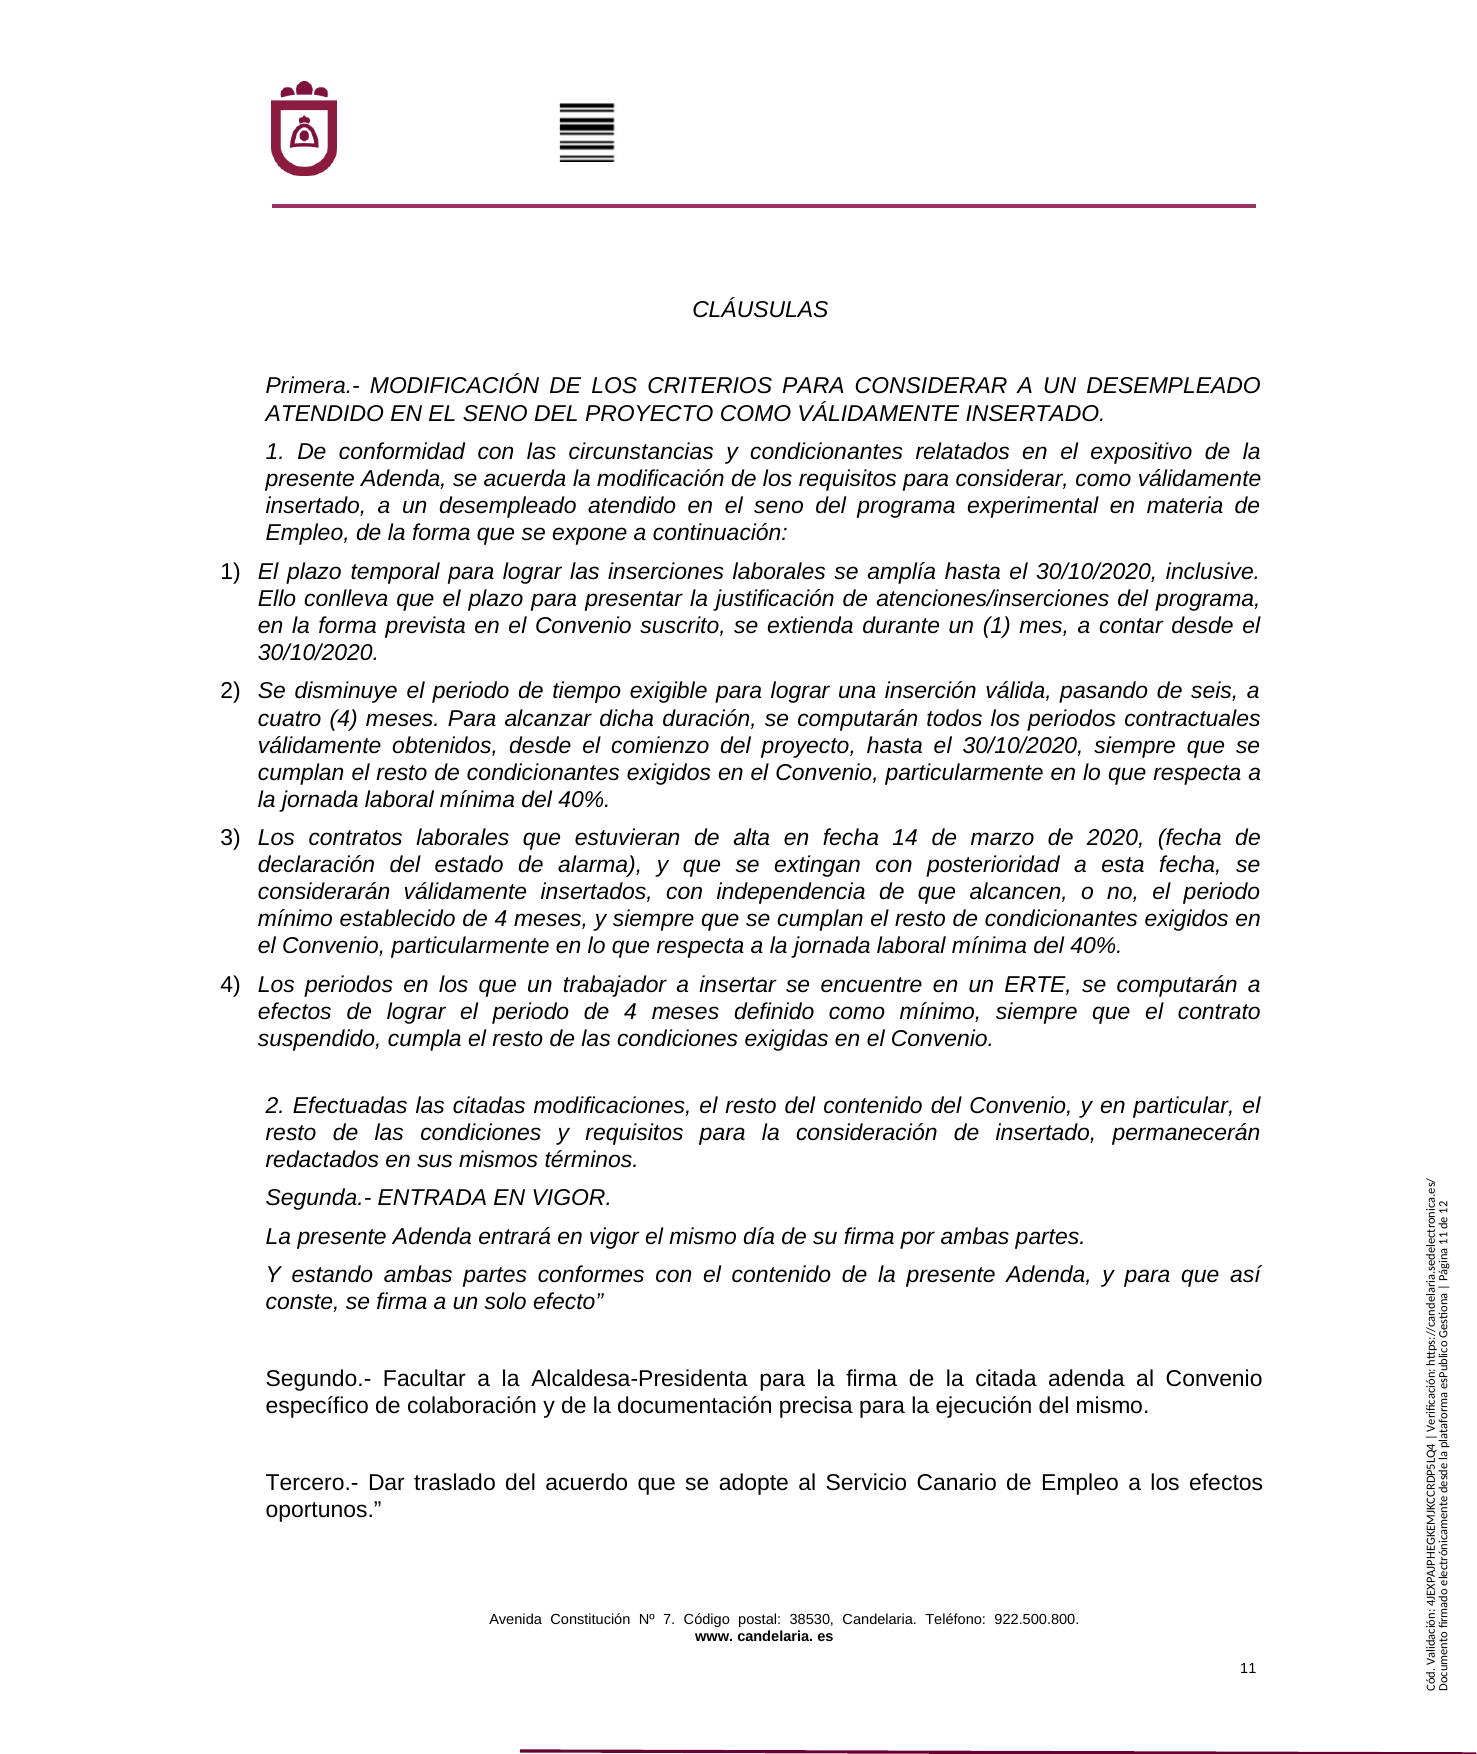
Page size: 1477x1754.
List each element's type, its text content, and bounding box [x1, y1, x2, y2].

list Los periodos en los que un trabajador a insertar se encuentre en un ERTE, se computarán a efectos de lograr el periodo de 4 meses definido como mínimo, siempre que el contrato suspendido, cumpla el resto de las condiciones exigidas en el Convenio. [220, 971, 1263, 1051]
list El plazo temporal para lograr las inserciones laborales se amplía hasta el 30/10/2020, inclusive. Ello conlleva que el plazo para presentar la justificación de atenciones/inserciones del programa, en la forma prevista en el Convenio suscrito, se extienda durante un (1) mes, a contar desde el 30/10/2020. [220, 558, 1263, 665]
text La presente Adenda entrará en vigor el mismo día de su firma por ambas partes. [265, 1223, 1263, 1249]
list Se disminuye el periodo de tiempo exigible para lograr una inserción válida, pasando de seis, a cuatro (4) meses. Para alcanzar dicha duración, se computarán todos los periodos contractuales válidamente obtenidos, desde el comienzo del proyecto, hasta el 30/10/2020, siempre que se cumplan el resto de condicionantes exigidos en el Convenio, particularmente en lo que respecta a la jornada laboral mínima del 40%. [220, 677, 1263, 812]
text Y estando ambas partes conformes con el contenido de la presente Adenda, y para que así conste, se firma a un solo efecto” [265, 1261, 1263, 1314]
text Primera.- MODIFICACIÓN DE LOS CRITERIOS PARA CONSIDERAR A UN DESEMPLEADO ATENDIDO EN EL SENO DEL PROYECTO COMO VÁLIDAMENTE INSERTADO. [265, 372, 1263, 426]
list Los contratos laborales que estuvieran de alta en fecha 14 de marzo de 2020, (fecha de declaración del estado de alarma), y que se extingan con posterioridad a esta fecha, se considerarán válidamente insertados, con independencia de que alcancen, o no, el periodo mínimo establecido de 4 meses, y siempre que se cumplan el resto de condicionantes exigidos en el Convenio, particularmente en lo que respecta a la jornada laboral mínima del 40%. [220, 824, 1263, 959]
text Segundo.- Facultar a la Alcaldesa-Presidenta para la firma de la citada adenda al Convenio específico de colaboración y de la documentación precisa para la ejecución del mismo. [265, 1365, 1264, 1418]
subtitle CLÁUSULAS [261, 296, 1268, 322]
text 2. Efectuadas las citadas modificaciones, el resto del contenido del Convenio, y en particular, el resto de las condiciones y requisitos para la consideración de insertado, permanecerán redactados en sus mismos términos. [265, 1092, 1263, 1172]
text 1. De conformidad con las circunstancias y condicionantes relatados en el expositivo de la presente Adenda, se acuerda la modificación de los requisitos para considerar, como válidamente insertado, a un desempleado atendido en el seno del programa experimental en materia de Empleo, de la forma que se expone a continuación: [265, 438, 1263, 546]
text Tercero.- Dar traslado del acuerdo que se adopte al Servicio Canario de Empleo a los efectos oportunos.” [265, 1469, 1264, 1522]
text Segunda.- ENTRADA EN VIGOR. [265, 1184, 1263, 1211]
